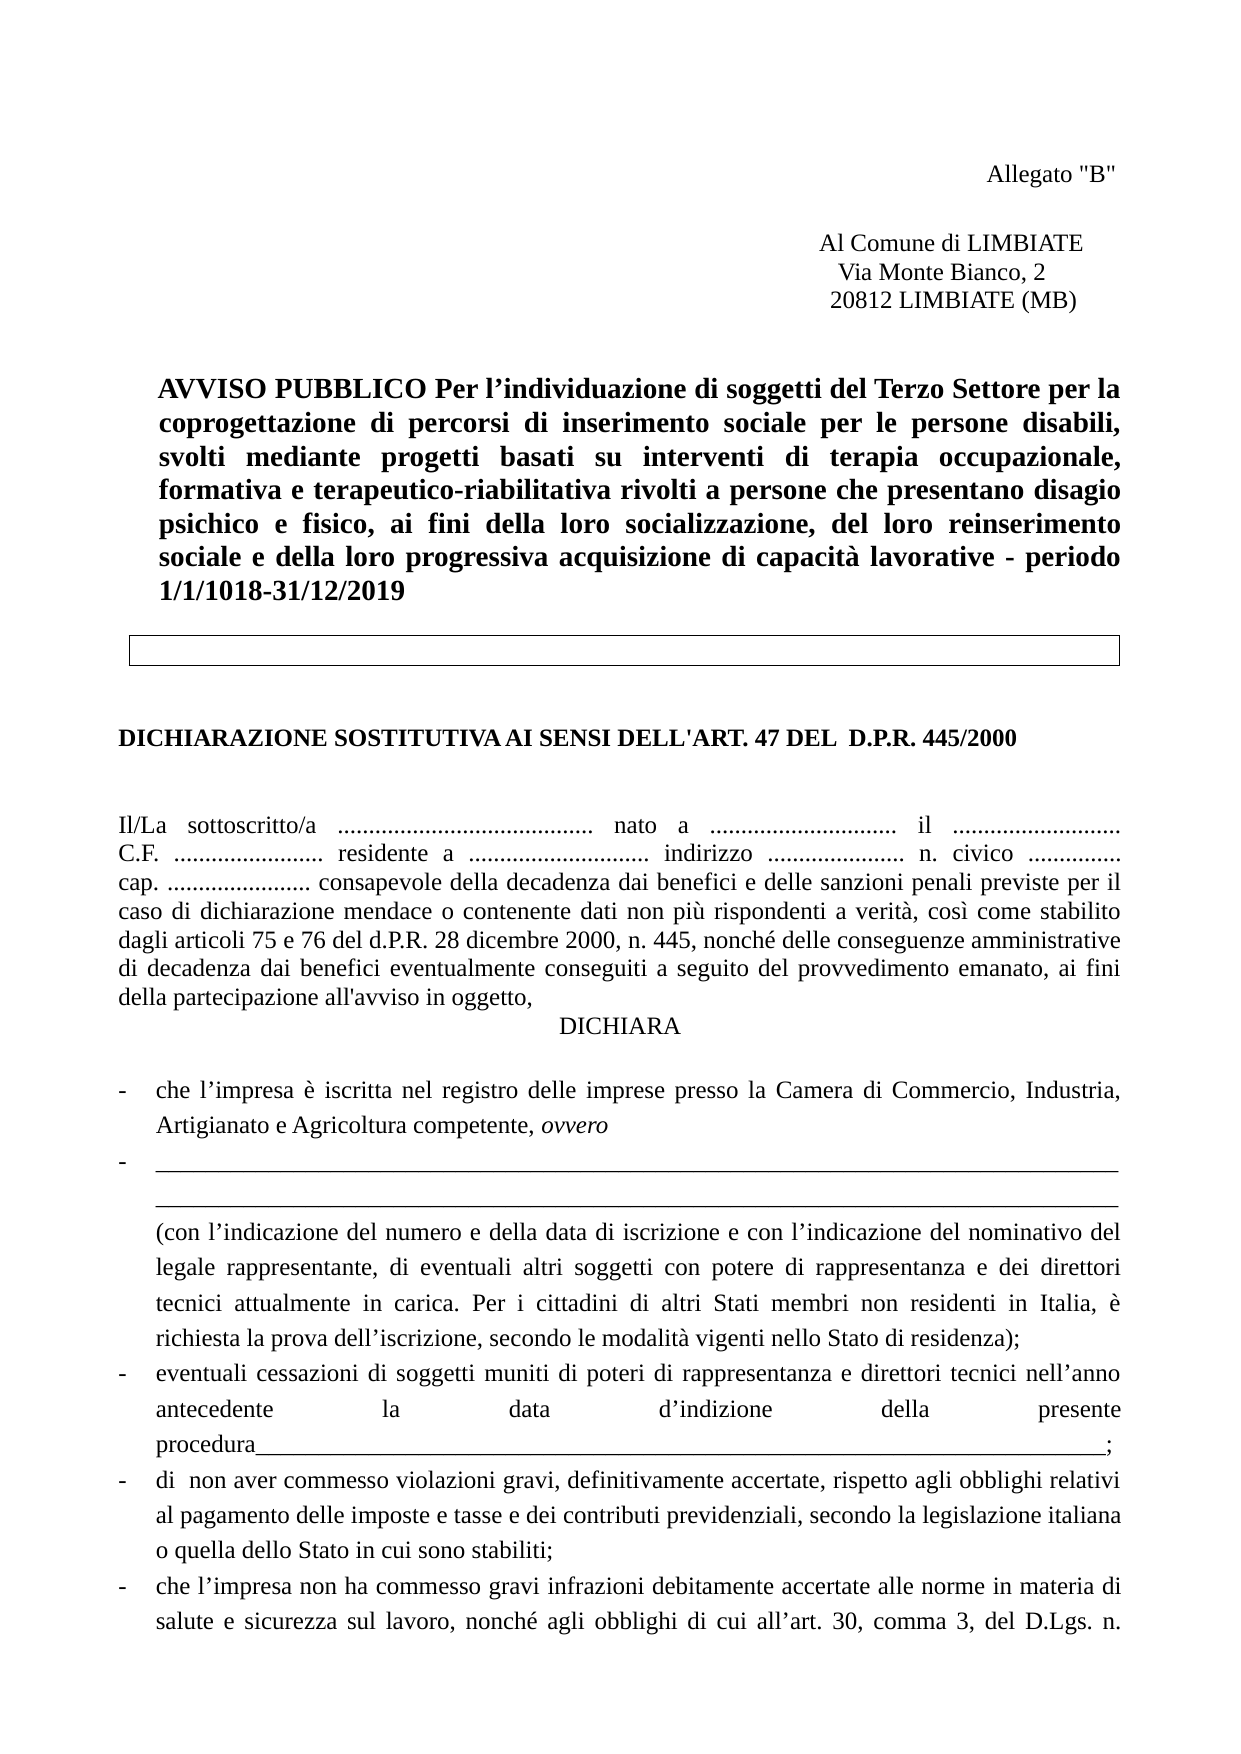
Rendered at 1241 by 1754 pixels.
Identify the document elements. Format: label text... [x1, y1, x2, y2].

text Il/La sottoscritto/a ......................................... nato a .............................. il ........................... C.F. ........................ residente a ............................. indirizzo ...................... n. civico ............... cap. ....................... consapevole della decadenza dai benefici e delle sanzioni penali previste per il caso di dichiarazione mendace o contenente dati non più rispondenti a verità, così come stabilito dagli articoli 75 e 76 del d.P.R. 28 dicembre 2000, n. 445, nonché delle conseguenze amministrative di decadenza dai benefici eventualmente conseguiti a seguito del provvedimento emanato, ai fini della partecipazione all'avviso in oggetto, [118, 810, 1122, 1011]
text Allegato "B" [118, 159, 1122, 187]
text Via Monte Bianco, 2 [118, 257, 1122, 285]
text Al Comune di LIMBIATE [118, 228, 1122, 257]
text DICHIARAZIONE SOSTITUTIVA AI SENSI DELL'ART. 47 DEL D.P.R. 445/2000 [118, 723, 1122, 752]
text 20812 LIMBIATE (MB) [118, 285, 1122, 314]
list __________________________________________________________________________________________________________________________________________________________ (con l’indicazione del numero e della data di iscrizione e con l’indicazione del nominativo del legale rappresentante, di eventuali altri soggetti con potere di rappresentanza e dei direttori tecnici attualmente in carica. Per i cittadini di altri Stati membri non residenti in Italia, è richiesta la prova dell’iscrizione, secondo le modalità vigenti nello Stato di residenza); [118, 1139, 1122, 1352]
list che l’impresa è iscritta nel registro delle imprese presso la Camera di Commercio, Industria, Artigianato e Agricoltura competente, ovvero [118, 1068, 1122, 1139]
subtitle AVVISO PUBBLICO Per l’individuazione di soggetti del Terzo Settore per la coprogettazione di percorsi di inserimento sociale per le persone disabili, svolti mediante progetti basati su interventi di terapia occupazionale, formativa e terapeutico-riabilitativa rivolti a persone che presentano disagio psichico e fisico, ai fini della loro socializzazione, del loro reinserimento sociale e della loro progressiva acquisizione di capacità lavorative - periodo 1/1/1018-31/12/2019 [157, 372, 1122, 606]
list eventuali cessazioni di soggetti muniti di poteri di rappresentanza e direttori tecnici nell’anno antecedente la data d’indizione della presente procedura____________________________________________________________________; [118, 1352, 1122, 1458]
list di non aver commesso violazioni gravi, definitivamente accertate, rispetto agli obblighi relativi al pagamento delle imposte e tasse e dei contributi previdenziali, secondo la legislazione italiana o quella dello Stato in cui sono stabiliti; [118, 1458, 1122, 1564]
table_header [130, 636, 1119, 665]
list che l’impresa non ha commesso gravi infrazioni debitamente accertate alle norme in materia di salute e sicurezza sul lavoro, nonché agli obblighi di cui all’art. 30, comma 3, del D.Lgs. n. [118, 1564, 1122, 1635]
text DICHIARA [118, 1011, 1122, 1040]
